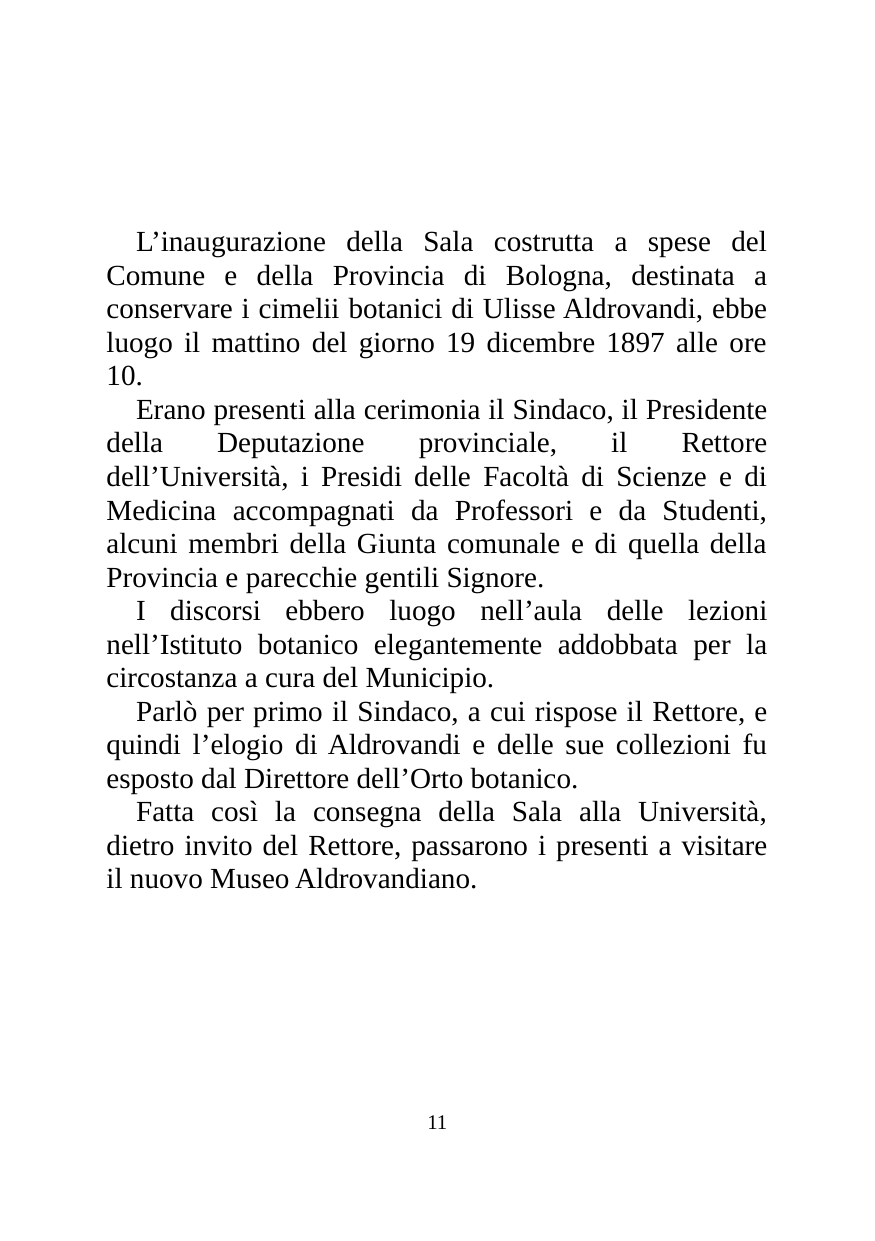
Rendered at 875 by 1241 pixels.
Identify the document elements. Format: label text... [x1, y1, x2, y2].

text Fatta così la consegna della Sala alla Università, dietro invito del Rettore, passarono i presenti a visitare il nuovo Museo Aldrovandiano. [106, 794, 768, 895]
text Parlò per primo il Sindaco, a cui rispose il Rettore, e quindi l’elogio di Aldrovandi e delle sue collezioni fu esposto dal Direttore dell’Orto botanico. [106, 694, 768, 794]
text I discorsi ebbero luogo nell’aula delle lezioni nell’Istituto botanico elegantemente addobbata per la circostanza a cura del Municipio. [106, 593, 768, 694]
text L’inaugurazione della Sala costrutta a spese del Comune e della Provincia di Bologna, destinata a conservare i cimelii botanici di Ulisse Aldrovandi, ebbe luogo il mattino del giorno 19 dicembre 1897 alle ore 10. [106, 224, 768, 392]
text Erano presenti alla cerimonia il Sindaco, il Presidente della Deputazione provinciale, il Rettore dell’Università, i Presidi delle Facoltà di Scienze e di Medicina accompagnati da Professori e da Studenti, alcuni membri della Giunta comunale e di quella della Provincia e parecchie gentili Signore. [106, 392, 768, 593]
